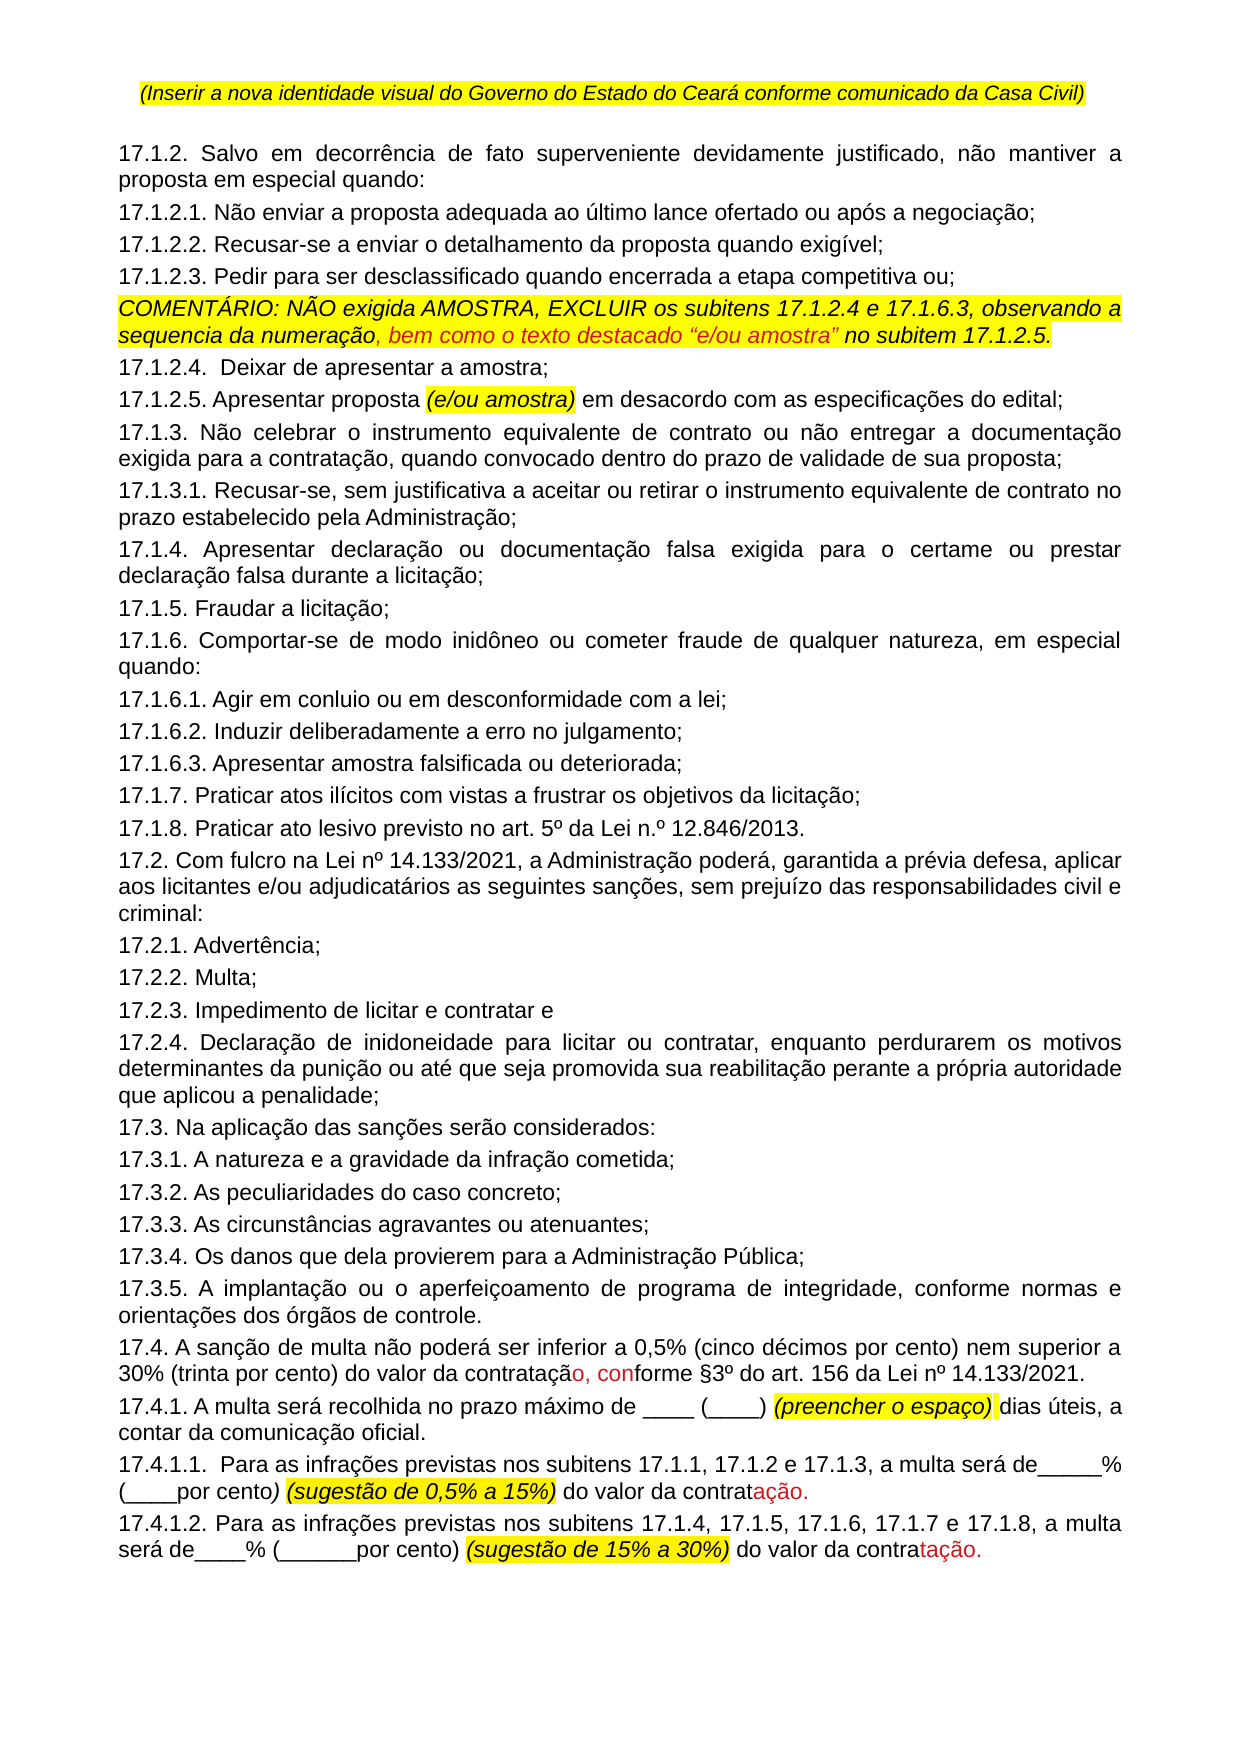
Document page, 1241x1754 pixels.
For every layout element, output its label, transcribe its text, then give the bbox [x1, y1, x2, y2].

text 17.2. Com fulcro na Lei nº 14.133/2021, a Administração poderá, garantida a prévia defesa, aplicar aos licitantes e/ou adjudicatários as seguintes sanções, sem prejuízo das responsabilidades civil e criminal: [118, 847, 1122, 926]
text 17.2.2. Multa; [118, 964, 1122, 991]
text 17.3.1. A natureza e a gravidade da infração cometida; [118, 1146, 1122, 1172]
text 17.1.4. Apresentar declaração ou documentação falsa exigida para o certame ou prestar declaração falsa durante a licitação; [118, 536, 1122, 589]
text 17.1.2.2. Recusar-se a enviar o detalhamento da proposta quando exigível; [118, 231, 1122, 257]
text 17.3. Na aplicação das sanções serão considerados: [118, 1114, 1122, 1140]
text 17.4.1.1. Para as infrações previstas nos subitens 17.1.1, 17.1.2 e 17.1.3, a multa será de_____% (____por cento) (sugestão de 0,5% a 15%) do valor da contratação. [118, 1451, 1122, 1504]
text 17.4. A sanção de multa não poderá ser inferior a 0,5% (cinco décimos por cento) nem superior a 30% (trinta por cento) do valor da contratação, conforme §3º do art. 156 da Lei nº 14.133/2021. [118, 1334, 1122, 1387]
text 17.3.5. A implantação ou o aperfeiçoamento de programa de integridade, conforme normas e orientações dos órgãos de controle. [118, 1275, 1122, 1328]
text 17.3.2. As peculiaridades do caso concreto; [118, 1178, 1122, 1205]
text 17.1.6.2. Induzir deliberadamente a erro no julgamento; [118, 718, 1122, 744]
text COMENTÁRIO: NÃO exigida AMOSTRA, EXCLUIR os subitens 17.1.2.4 e 17.1.6.3, observando a sequencia da numeração, bem como o texto destacado “e/ou amostra” no subitem 17.1.2.5. [118, 295, 1122, 348]
text 17.2.1. Advertência; [118, 932, 1122, 958]
text 17.1.5. Fraudar a licitação; [118, 594, 1122, 621]
text 17.4.1.2. Para as infrações previstas nos subitens 17.1.4, 17.1.5, 17.1.6, 17.1.7 e 17.1.8, a multa será de____% (______por cento) (sugestão de 15% a 30%) do valor da contratação. [118, 1510, 1122, 1563]
text 17.1.6. Comportar-se de modo inidôneo ou cometer fraude de qualquer natureza, em especial quando: [118, 627, 1122, 679]
text 17.1.2.5. Apresentar proposta (e/ou amostra) em desacordo com as especificações do edital; [118, 386, 1122, 413]
text 17.1.2.4. Deixar de apresentar a amostra; [118, 354, 1122, 380]
text 17.1.7. Praticar atos ilícitos com vistas a frustrar os objetivos da licitação; [118, 782, 1122, 809]
text 17.2.4. Declaração de inidoneidade para licitar ou contratar, enquanto perdurarem os motivos determinantes da punição ou até que seja promovida sua reabilitação perante a própria autoridade que aplicou a penalidade; [118, 1029, 1122, 1108]
text 17.1.6.3. Apresentar amostra falsificada ou deteriorada; [118, 750, 1122, 776]
text 17.2.3. Impedimento de licitar e contratar e [118, 997, 1122, 1023]
text 17.1.8. Praticar ato lesivo previsto no art. 5º da Lei n.º 12.846/2013. [118, 815, 1122, 841]
text 17.3.3. As circunstâncias agravantes ou atenuantes; [118, 1211, 1122, 1237]
text 17.1.3. Não celebrar o instrumento equivalente de contrato ou não entregar a documentação exigida para a contratação, quando convocado dentro do prazo de validade de sua proposta; [118, 419, 1122, 471]
text 17.1.3.1. Recusar-se, sem justificativa a aceitar ou retirar o instrumento equivalente de contrato no prazo estabelecido pela Administração; [118, 477, 1122, 530]
text 17.1.2. Salvo em decorrência de fato superveniente devidamente justificado, não mantiver a proposta em especial quando: [118, 140, 1122, 193]
text 17.1.2.3. Pedir para ser desclassificado quando encerrada a etapa competitiva ou; [118, 263, 1122, 289]
text 17.4.1. A multa será recolhida no prazo máximo de ____ (____) (preencher o espaço) dias úteis, a contar da comunicação oficial. [118, 1393, 1122, 1445]
text 17.1.2.1. Não enviar a proposta adequada ao último lance ofertado ou após a negociação; [118, 198, 1122, 225]
text 17.1.6.1. Agir em conluio ou em desconformidade com a lei; [118, 686, 1122, 712]
text 17.3.4. Os danos que dela provierem para a Administração Pública; [118, 1243, 1122, 1269]
